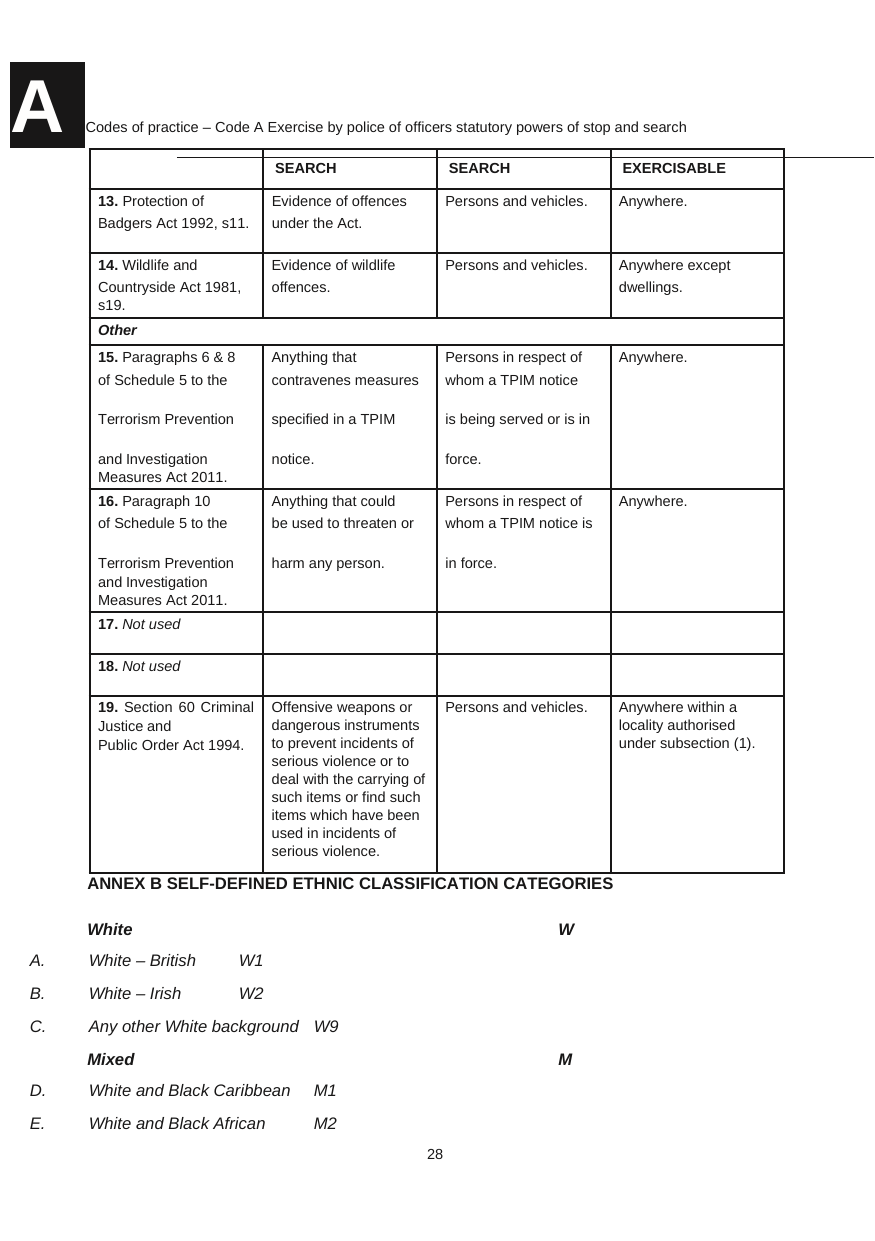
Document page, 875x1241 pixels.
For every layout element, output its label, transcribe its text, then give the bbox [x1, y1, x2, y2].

table_cell 19. Section 60 Criminal Justice and Public Order Act 1994. [91, 697, 262, 872]
table_cell Persons in respect of [438, 490, 610, 513]
table_cell [612, 408, 783, 448]
table_cell be used to threaten or [264, 513, 436, 552]
text ANNEX B SELF-DEFINED ETHNIC CLASSIFICATION CATEGORIES [87, 874, 786, 893]
table_cell Other [91, 319, 783, 344]
table_cell [612, 448, 783, 488]
table_cell Anything that [264, 346, 436, 369]
table_cell whom a TPIM notice [438, 369, 610, 408]
table_cell and Investigation Measures Act 2011. [91, 448, 262, 488]
table_cell [612, 655, 783, 694]
table_cell contravenes measures [264, 369, 436, 408]
table_cell force. [438, 448, 610, 488]
table_cell [438, 277, 610, 317]
table_cell 16. Paragraph 10 [91, 490, 262, 513]
table_cell [438, 150, 610, 157]
list White – British W1 [29, 951, 786, 970]
table_cell whom a TPIM notice is [438, 513, 610, 552]
table_cell EXERCISABLE [612, 158, 783, 188]
table_cell [264, 655, 436, 694]
table_cell [438, 613, 610, 653]
table_cell Terrorism Prevention and Investigation Measures Act 2011. [91, 552, 262, 611]
table_cell is being served or is in [438, 408, 610, 448]
table_cell Persons and vehicles. [438, 697, 610, 872]
table_cell Evidence of wildlife [264, 254, 436, 277]
table_cell [612, 213, 783, 252]
list White and Black Caribbean M1 [29, 1081, 786, 1100]
table_cell [612, 369, 783, 408]
table_cell SEARCH [264, 158, 436, 188]
table_cell 15. Paragraphs 6 & 8 [91, 346, 262, 369]
table_cell Anywhere. [612, 190, 783, 212]
table_cell Badgers Act 1992, s11. [91, 213, 262, 252]
table_cell Terrorism Prevention [91, 408, 262, 448]
table_cell under the Act. [264, 213, 436, 252]
table_cell [264, 150, 436, 157]
table_cell of Schedule 5 to the [91, 369, 262, 408]
table_cell Anywhere within a locality authorised under subsection (1). [612, 697, 783, 872]
table_cell in force. [438, 552, 610, 611]
table_cell 14. Wildlife and [91, 254, 262, 277]
table_cell 13. Protection of [91, 190, 262, 212]
table_cell Anywhere. [612, 490, 783, 513]
table_cell [438, 655, 610, 694]
table_cell [438, 213, 610, 252]
table_cell [612, 552, 783, 611]
table_cell notice. [264, 448, 436, 488]
text Mixed M [87, 1049, 786, 1069]
text White W [87, 920, 786, 939]
table_cell Countryside Act 1981, s19. [91, 277, 262, 317]
table_cell Persons in respect of [438, 346, 610, 369]
table_cell 18. Not used [91, 655, 262, 694]
table_cell Persons and vehicles. [438, 254, 610, 277]
table_cell Offensive weapons or dangerous instruments to prevent incidents of serious violence or to deal with the carrying of such items or find such items which have been used in incidents of serious violence. [264, 697, 436, 872]
table_cell Anywhere except [612, 254, 783, 277]
table_cell specified in a TPIM [264, 408, 436, 448]
table_cell Evidence of offences [264, 190, 436, 212]
table_cell 17. Not used [91, 613, 262, 653]
table_cell [91, 150, 262, 188]
list White and Black African M2 [29, 1114, 786, 1133]
table_cell SEARCH [438, 158, 610, 188]
list White – Irish W2 [29, 984, 786, 1003]
table_cell [612, 150, 783, 157]
table_cell [612, 613, 783, 653]
table_cell dwellings. [612, 277, 783, 317]
table_cell Persons and vehicles. [438, 190, 610, 212]
table_cell of Schedule 5 to the [91, 513, 262, 552]
list Any other White background W9 [29, 1017, 786, 1036]
table_cell offences. [264, 277, 436, 317]
table_cell [612, 513, 783, 552]
table_cell harm any person. [264, 552, 436, 611]
table_cell Anywhere. [612, 346, 783, 369]
table_cell Anything that could [264, 490, 436, 513]
table_cell [264, 613, 436, 653]
